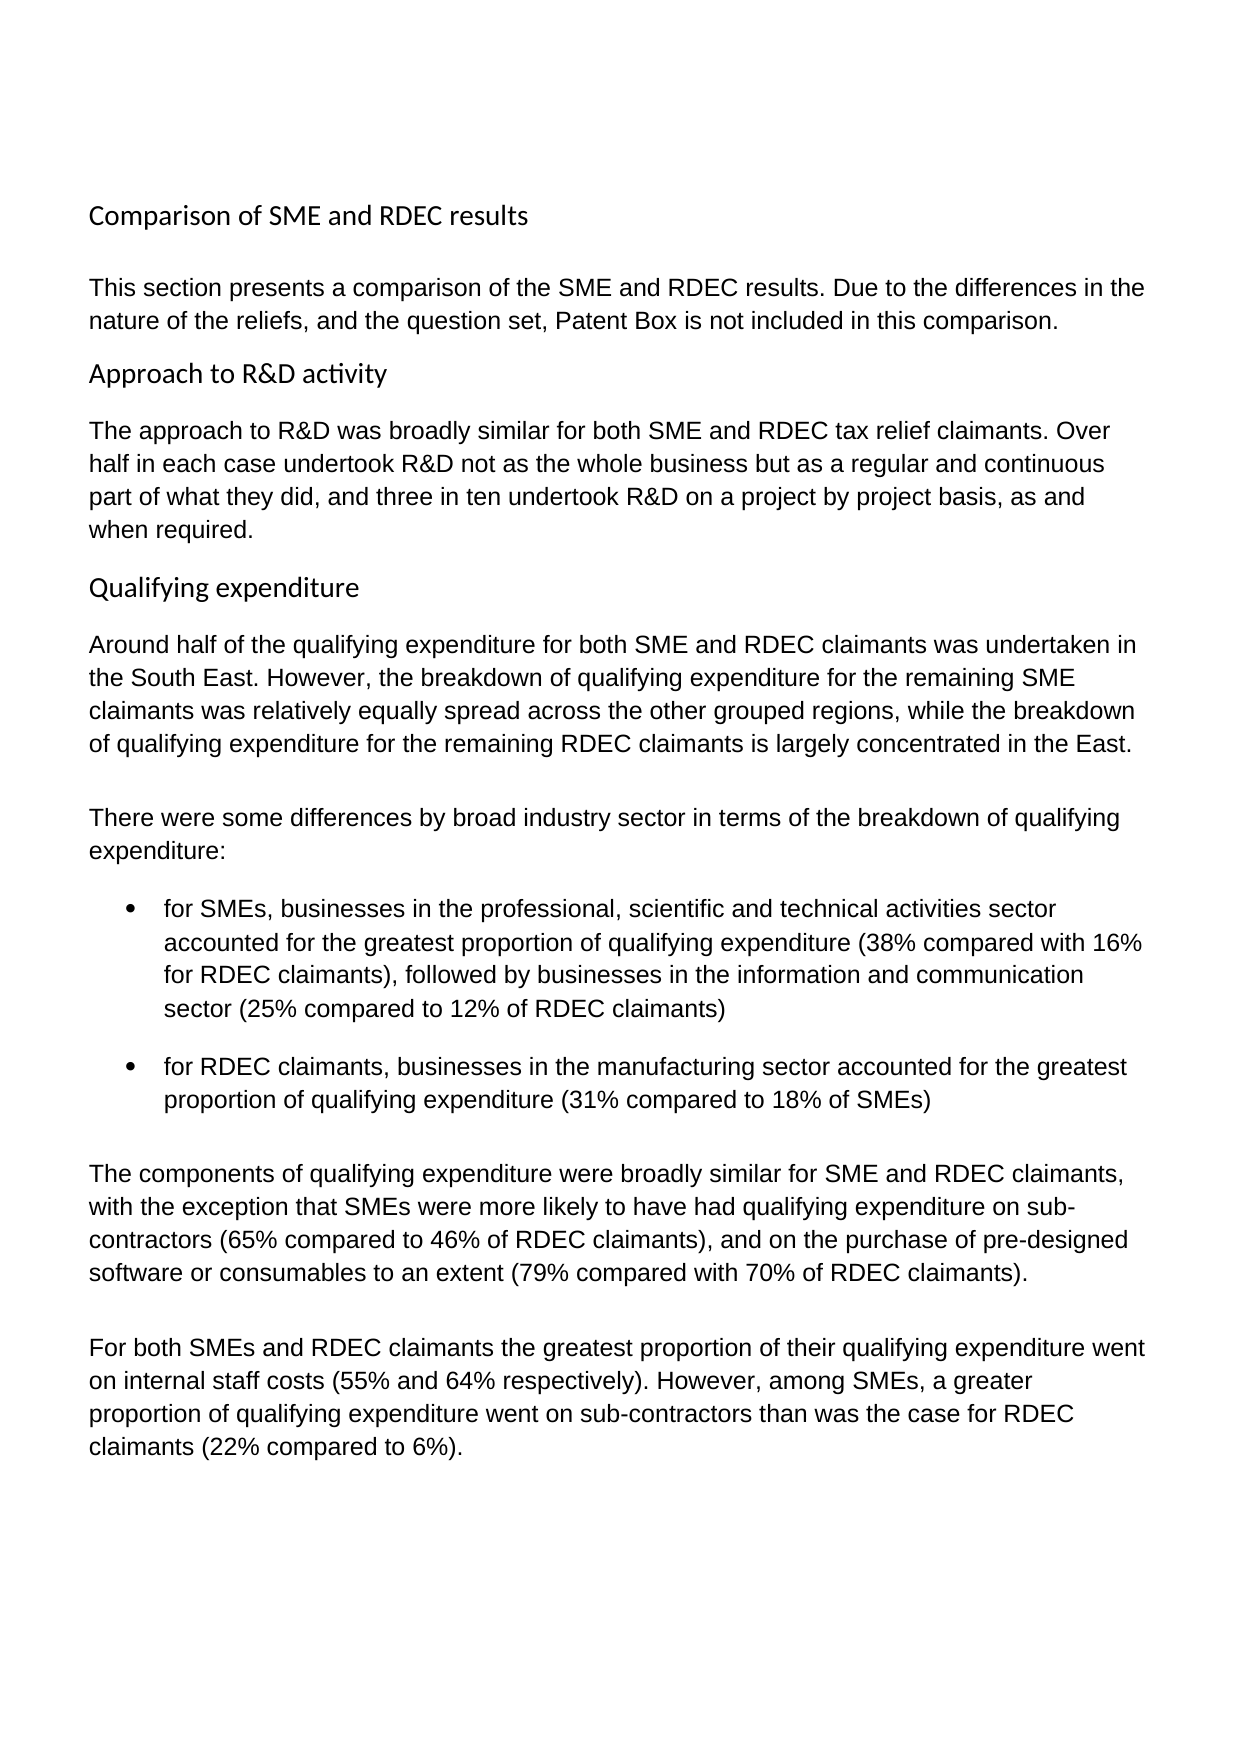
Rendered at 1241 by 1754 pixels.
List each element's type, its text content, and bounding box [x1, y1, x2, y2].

list for SMEs, businesses in the professional, scientific and technical activities sector accounted for the greatest proportion of qualifying expenditure (38% compared with 16% for RDEC claimants), followed by businesses in the information and communication sector (25% compared to 12% of RDEC claimants) [126, 894, 1152, 1022]
text This section presents a comparison of the SME and RDEC results. Due to the differences in the nature of the reliefs, and the question set, Patent Box is not included in this comparison. [89, 273, 1152, 334]
subtitle Approach to R&D activity [89, 355, 1152, 391]
text Around half of the qualifying expenditure for both SME and RDEC claimants was undertaken in the South East. However, the breakdown of qualifying expenditure for the remaining SME claimants was relatively equally spread across the other grouped regions, while the breakdown of qualifying expenditure for the remaining RDEC claimants is largely concentrated in the East. [89, 629, 1152, 757]
text For both SMEs and RDEC claimants the greatest proportion of their qualifying expenditure went on internal staff costs (55% and 64% respectively). However, among SMEs, a greater proportion of qualifying expenditure went on sub-contractors than was the case for RDEC claimants (22% compared to 6%). [89, 1333, 1152, 1461]
text The approach to R&D was broadly similar for both SME and RDEC tax relief claimants. Over half in each case undertook R&D not as the whole business but as a regular and continuous part of what they did, and three in ten undertook R&D on a project by project basis, as and when required. [89, 416, 1152, 544]
subtitle Qualifying expenditure [89, 569, 1152, 604]
list for RDEC claimants, businesses in the manufacturing sector accounted for the greatest proportion of qualifying expenditure (31% compared to 18% of SMEs) [126, 1052, 1152, 1113]
text There were some differences by broad industry sector in terms of the breakdown of qualifying expenditure: [89, 803, 1152, 865]
text The components of qualifying expenditure were broadly similar for SME and RDEC claimants, with the exception that SMEs were more likely to have had qualifying expenditure on sub-contractors (65% compared to 46% of RDEC claimants), and on the purchase of pre-designed software or consumables to an extent (79% compared with 70% of RDEC claimants). [89, 1159, 1152, 1287]
subtitle Comparison of SME and RDEC results [89, 197, 1152, 232]
